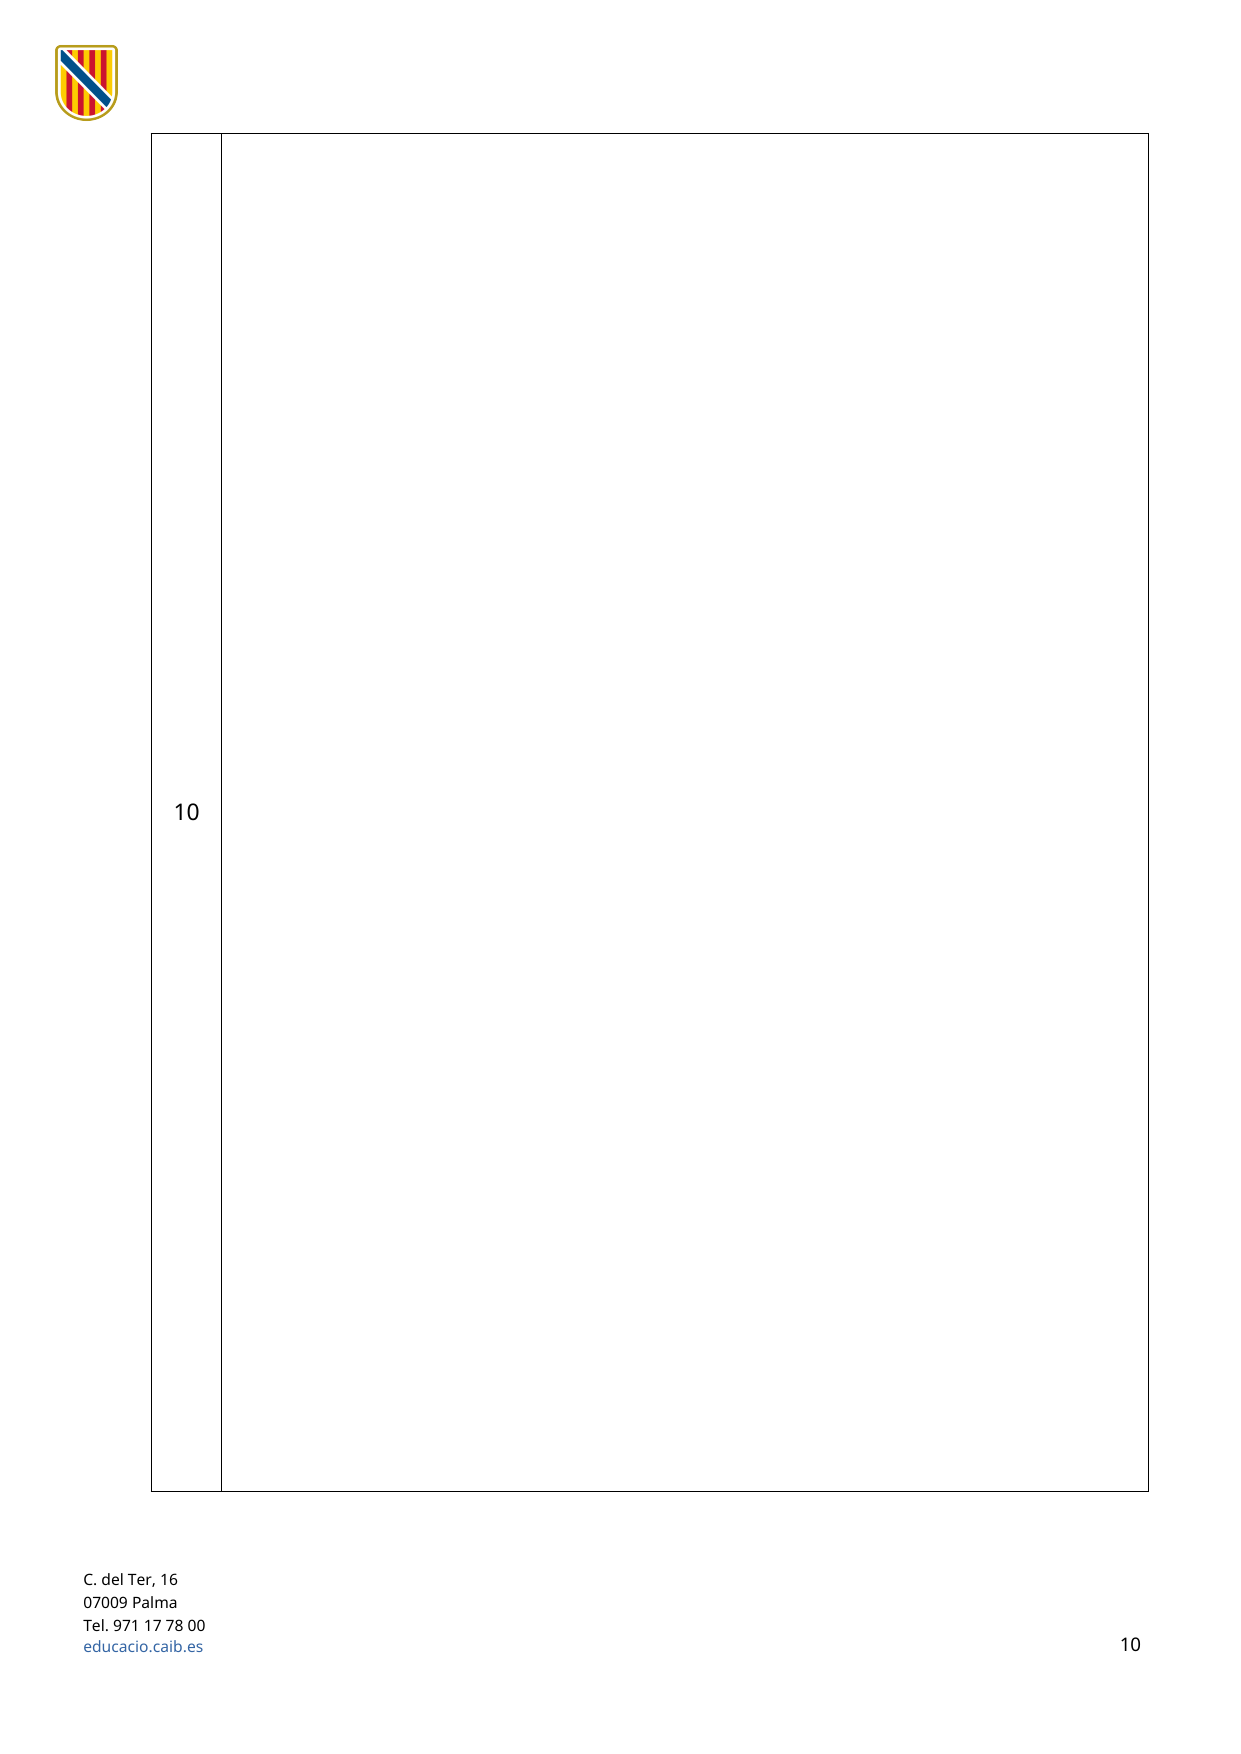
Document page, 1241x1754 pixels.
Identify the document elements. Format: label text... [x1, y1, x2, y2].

picture [35, 16, 138, 150]
table_cell [222, 134, 1148, 1491]
table_cell 10 [152, 134, 221, 1491]
